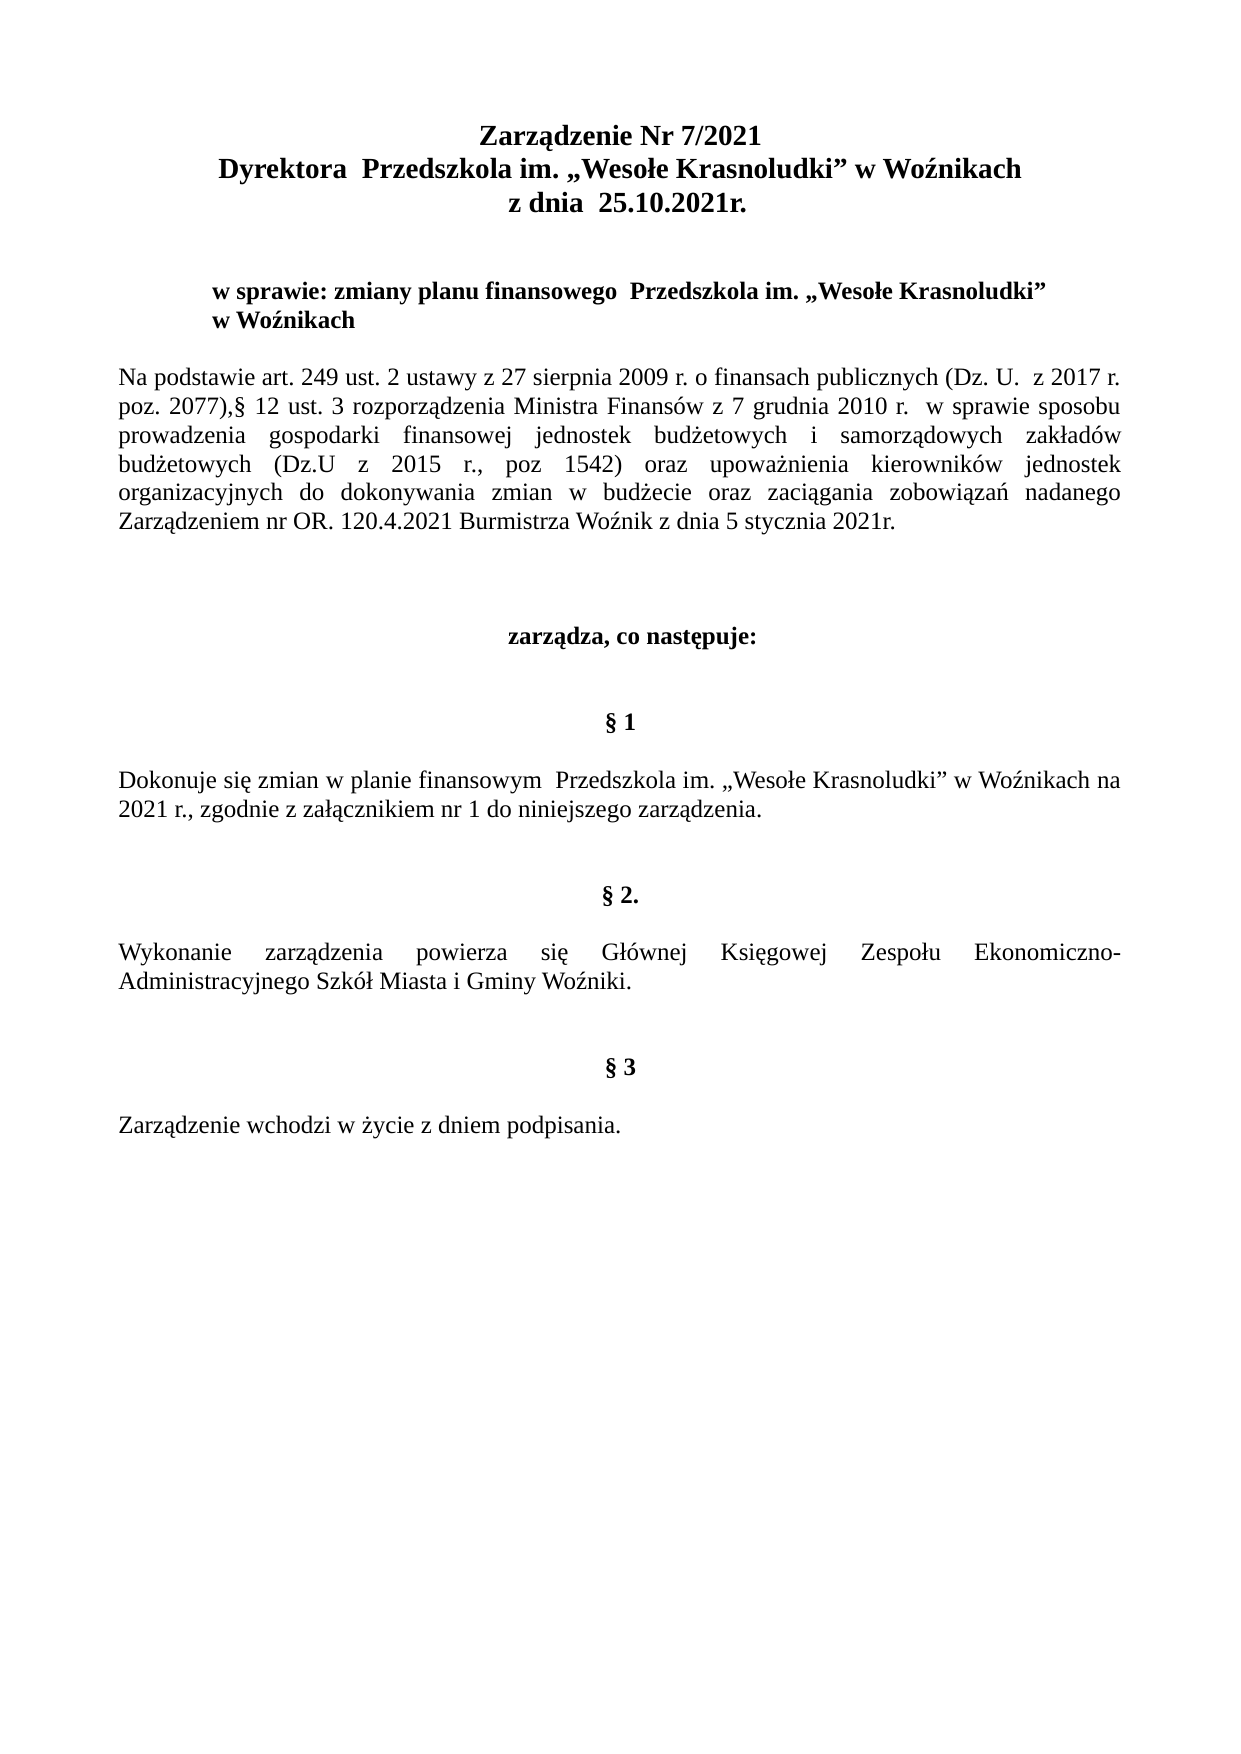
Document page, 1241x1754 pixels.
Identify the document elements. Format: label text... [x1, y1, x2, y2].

text w sprawie: zmiany planu finansowego Przedszkola im. „Wesołe Krasnoludki” [118, 276, 1122, 305]
text w Woźnikach [118, 305, 1122, 334]
text Dokonuje się zmian w planie finansowym Przedszkola im. „Wesołe Krasnoludki” w Woźnikach na 2021 r., zgodnie z załącznikiem nr 1 do niniejszego zarządzenia. [118, 765, 1122, 822]
text Na podstawie art. 249 ust. 2 ustawy z 27 sierpnia 2009 r. o finansach publicznych (Dz. U. z 2017 r. poz. 2077),§ 12 ust. 3 rozporządzenia Ministra Finansów z 7 grudnia 2010 r. w sprawie sposobu prowadzenia gospodarki finansowej jednostek budżetowych i samorządowych zakładów budżetowych (Dz.U z 2015 r., poz 1542) oraz upoważnienia kierowników jednostek organizacyjnych do dokonywania zmian w budżecie oraz zaciągania zobowiązań nadanego Zarządzeniem nr OR. 120.4.2021 Burmistrza Woźnik z dnia 5 stycznia 2021r. [118, 362, 1122, 535]
text zarządza, co następuje: [118, 621, 1122, 650]
text § 3 [118, 1052, 1122, 1081]
text z dnia 25.10.2021r. [118, 185, 1122, 219]
text Dyrektora Przedszkola im. „Wesołe Krasnoludki” w Woźnikach [118, 152, 1122, 185]
text § 2. [118, 880, 1122, 909]
text Zarządzenie wchodzi w życie z dniem podpisania. [118, 1110, 1122, 1139]
text § 1 [118, 707, 1122, 736]
text Wykonanie zarządzenia powierza się Głównej Księgowej Zespołu Ekonomiczno- Administracyjnego Szkół Miasta i Gminy Woźniki. [118, 937, 1122, 995]
text Zarządzenie Nr 7/2021 [118, 118, 1122, 152]
